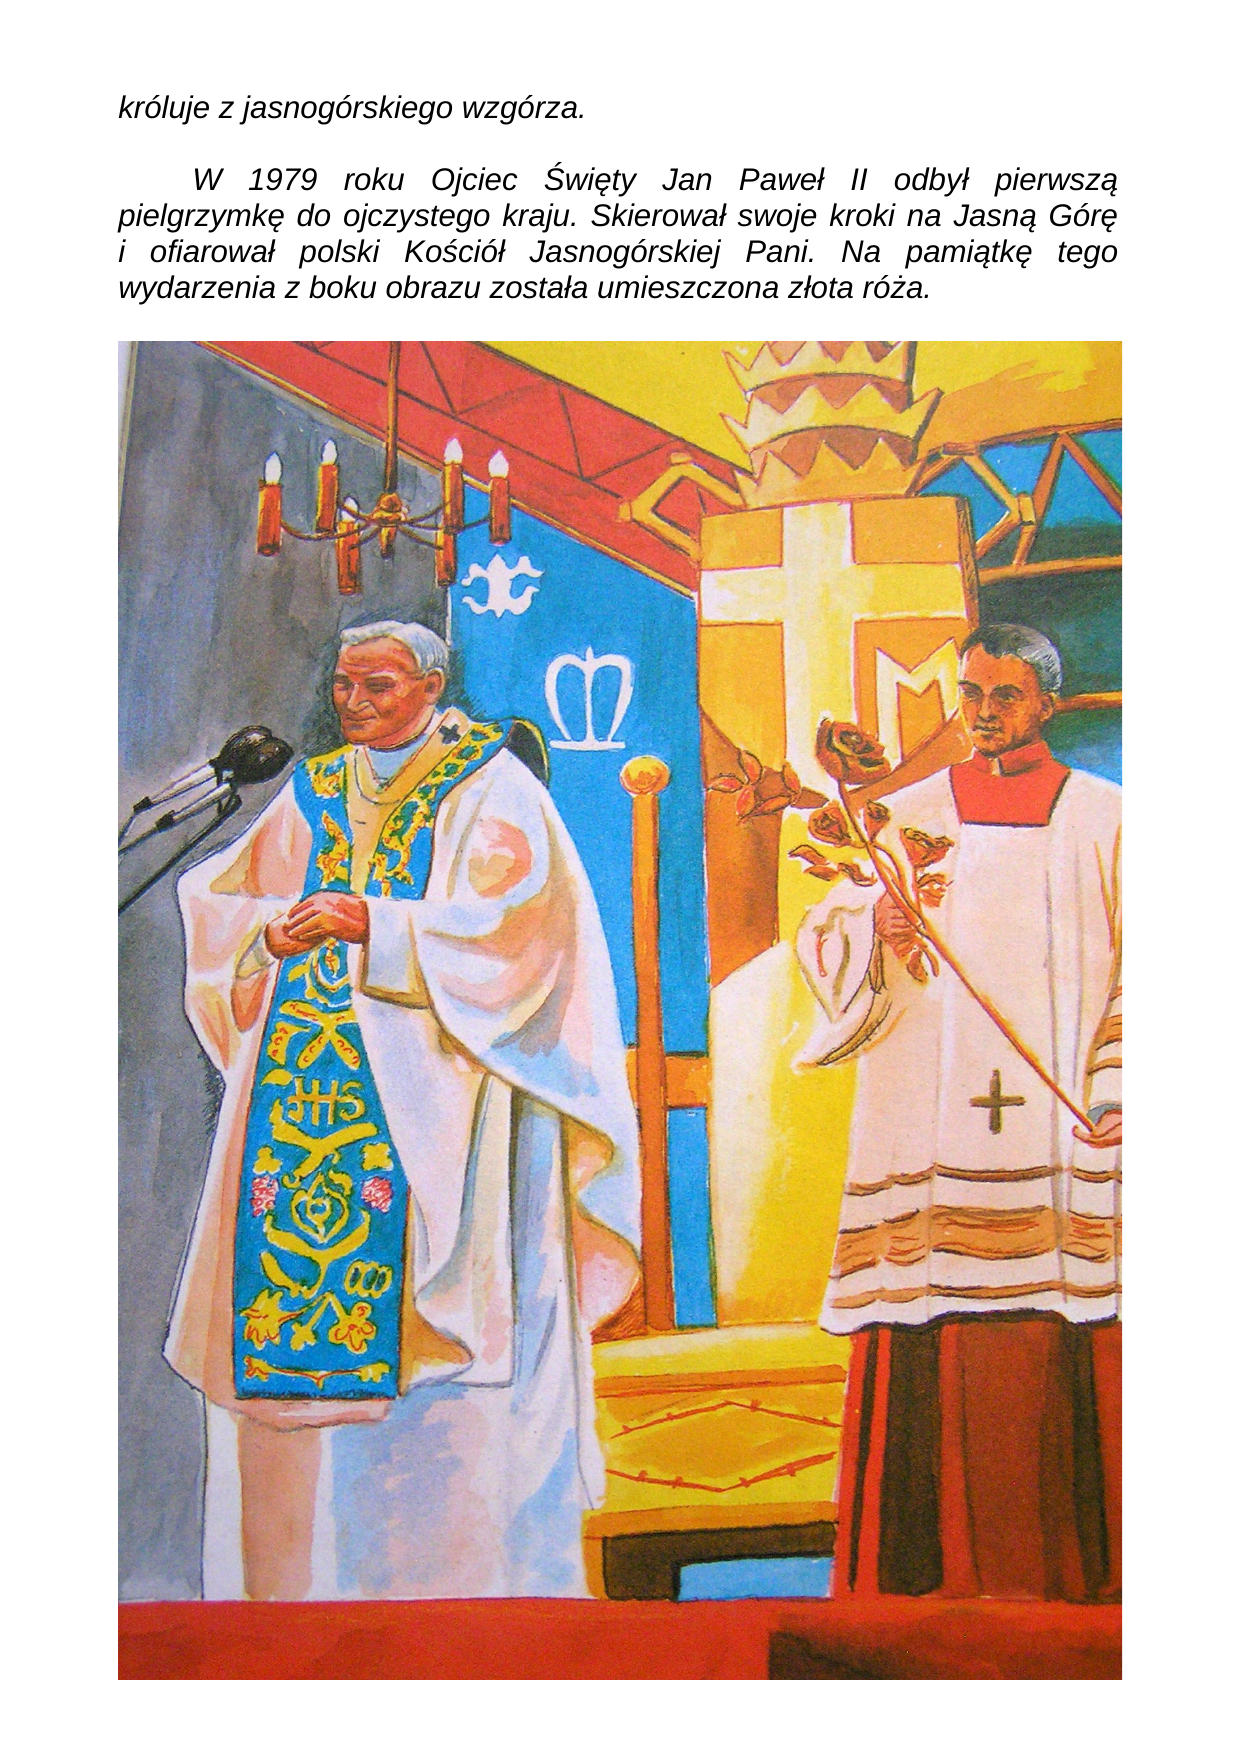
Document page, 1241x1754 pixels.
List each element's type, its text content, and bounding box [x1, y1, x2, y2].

text W 1979 roku Ojciec Święty Jan Paweł II odbył pierwszą pielgrzymkę do ojczystego kraju. Skierował swoje kroki na Jasną Górę i ofiarował polski Kościół Jasnogórskiej Pani. Na pamiątkę tego wydarzenia z boku obrazu została umieszczona złota róża. [118, 161, 1122, 305]
picture [118, 341, 1123, 1680]
text króluje z jasnogórskiego wzgórza. [118, 89, 1122, 126]
